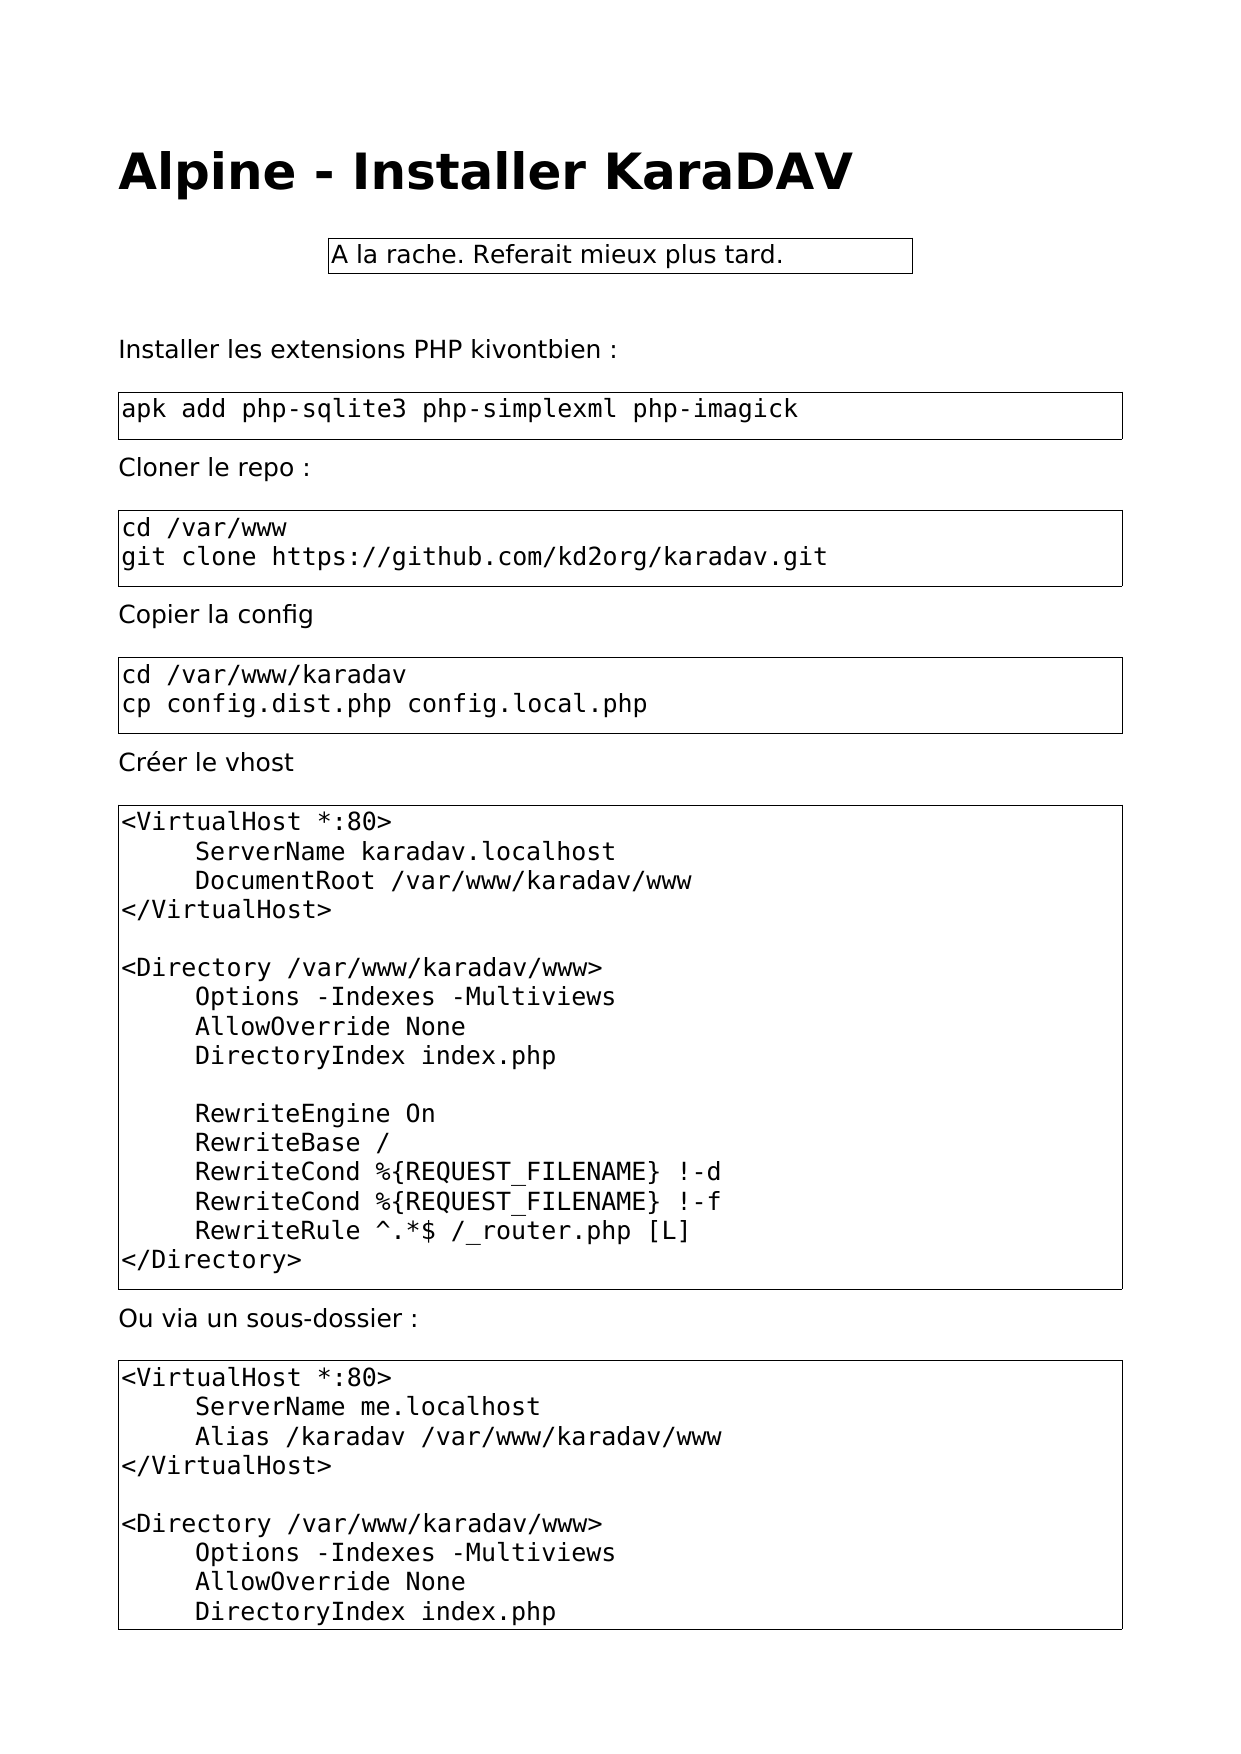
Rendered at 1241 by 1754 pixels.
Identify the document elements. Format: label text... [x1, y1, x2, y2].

table_header <VirtualHost *:80> ServerName me.localhost Alias /karadav /var/www/karadav/www </VirtualHost> <Directory /var/www/karadav/www> Options -Indexes -Multiviews AllowOverride None DirectoryIndex index.php [119, 1361, 1122, 1629]
text Ou via un sous-dossier : [118, 1304, 1122, 1333]
text Installer les extensions PHP kivontbien : [118, 335, 1122, 364]
table_header apk add php-sqlite3 php-simplexml php-imagick [119, 393, 1122, 438]
table_header <VirtualHost *:80> ServerName karadav.localhost DocumentRoot /var/www/karadav/www </VirtualHost> <Directory /var/www/karadav/www> Options -Indexes -Multiviews AllowOverride None DirectoryIndex index.php RewriteEngine On RewriteBase / RewriteCond %{REQUEST_FILENAME} !-d RewriteCond %{REQUEST_FILENAME} !-f RewriteRule ^.*$ /_router.php [L] </Directory> [119, 806, 1122, 1289]
text Créer le vhost [118, 748, 1122, 777]
text Copier la config [118, 601, 1122, 630]
subtitle Alpine - Installer KaraDAV [118, 143, 1122, 201]
text Cloner le repo : [118, 453, 1122, 482]
table_header cd /var/www git clone https://github.com/kd2org/karadav.git [119, 511, 1122, 586]
table_header A la rache. Referait mieux plus tard. [329, 239, 912, 273]
table_header cd /var/www/karadav cp config.dist.php config.local.php [119, 658, 1122, 733]
